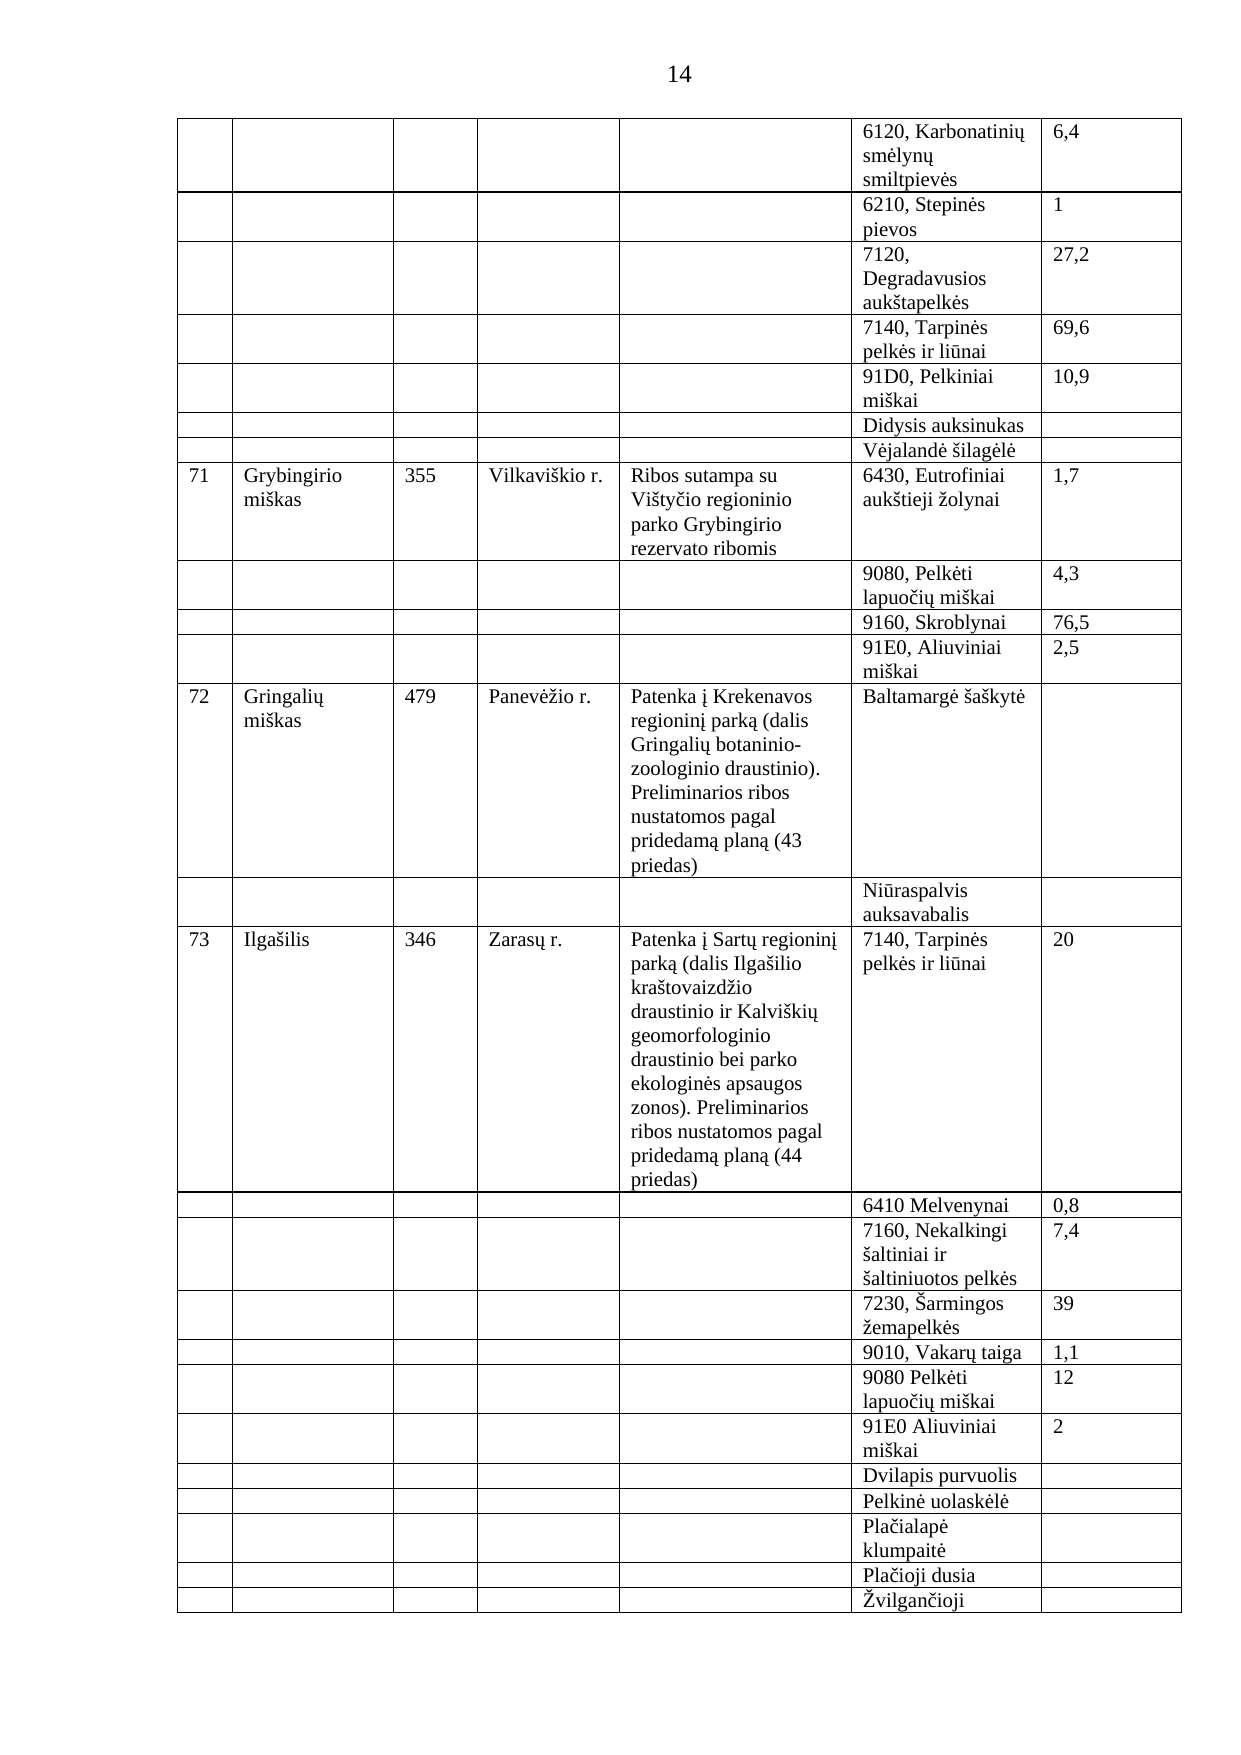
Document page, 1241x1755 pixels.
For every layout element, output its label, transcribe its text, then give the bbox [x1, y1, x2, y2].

table_cell [620, 438, 851, 462]
table_cell 20 [1042, 927, 1181, 1191]
table_cell [478, 438, 619, 462]
table_cell [178, 1340, 232, 1364]
table_cell [1042, 413, 1181, 437]
table_cell [478, 242, 619, 314]
table_cell [478, 1464, 619, 1487]
table_cell [1042, 1514, 1181, 1562]
table_cell [394, 635, 477, 683]
table_cell [620, 878, 851, 926]
table_cell [620, 413, 851, 437]
table_cell 2,5 [1042, 635, 1181, 683]
table_cell 6120, Karbonatinių smėlynų smiltpievės [852, 119, 1041, 191]
table_cell 10,9 [1042, 364, 1181, 412]
table_cell [394, 561, 477, 609]
table_cell 7160, Nekalkingi šaltiniai ir šaltiniuotos pelkės [852, 1218, 1041, 1290]
table_cell Didysis auksinukas [852, 413, 1041, 437]
table_cell [178, 635, 232, 683]
table_cell 12 [1042, 1365, 1181, 1413]
table_cell [620, 561, 851, 609]
table_cell 7140, Tarpinės pelkės ir liūnai [852, 927, 1041, 1191]
table_cell [178, 610, 232, 634]
table_cell [178, 193, 232, 241]
table_cell [233, 1365, 393, 1413]
table_cell [394, 1365, 477, 1413]
table_cell [178, 1514, 232, 1562]
table_cell [620, 1365, 851, 1413]
table_cell [620, 1218, 851, 1290]
table_cell [1042, 1563, 1181, 1587]
table_cell [178, 438, 232, 462]
table_cell 2 [1042, 1414, 1181, 1462]
table_cell [178, 1563, 232, 1587]
table_cell [1042, 684, 1181, 877]
table_cell [394, 1514, 477, 1562]
table_cell [394, 1193, 477, 1217]
table_cell [394, 1588, 477, 1612]
table_cell [620, 119, 851, 191]
table_cell [478, 1563, 619, 1587]
table_cell [478, 878, 619, 926]
table_cell 9160, Skroblynai [852, 610, 1041, 634]
table_cell Ribos sutampa su Vištyčio regioninio parko Grybingirio rezervato ribomis [620, 463, 851, 559]
table_cell [478, 561, 619, 609]
table_cell [478, 193, 619, 241]
table_cell [233, 413, 393, 437]
table_cell [620, 1489, 851, 1513]
table_cell [394, 1291, 477, 1339]
table_cell 76,5 [1042, 610, 1181, 634]
table_cell 91D0, Pelkiniai miškai [852, 364, 1041, 412]
table_cell [233, 1340, 393, 1364]
table_cell [394, 193, 477, 241]
table_cell [620, 1464, 851, 1487]
table_cell [178, 413, 232, 437]
table_cell [1042, 1489, 1181, 1513]
table_cell [178, 1489, 232, 1513]
table_cell [394, 1218, 477, 1290]
table_cell [233, 1464, 393, 1487]
table_cell 479 [394, 684, 477, 877]
table_cell 6210, Stepinės pievos [852, 193, 1041, 241]
table_cell 7230, Šarmingos žemapelkės [852, 1291, 1041, 1339]
table_cell [620, 1514, 851, 1562]
table_cell [478, 315, 619, 363]
table_cell [1042, 1588, 1181, 1612]
table_cell [394, 413, 477, 437]
table_cell 6,4 [1042, 119, 1181, 191]
table_cell [478, 119, 619, 191]
table_cell 0,8 [1042, 1193, 1181, 1217]
table_cell [620, 1588, 851, 1612]
table_cell 91E0 Aliuviniai miškai [852, 1414, 1041, 1462]
table_cell [478, 1489, 619, 1513]
table_cell [178, 1218, 232, 1290]
table_cell 72 [178, 684, 232, 877]
table_cell [620, 364, 851, 412]
table_cell [178, 561, 232, 609]
table_cell 7120, Degradavusios aukštapelkės [852, 242, 1041, 314]
table_cell [620, 1291, 851, 1339]
table_cell [394, 1563, 477, 1587]
table_cell 7140, Tarpinės pelkės ir liūnai [852, 315, 1041, 363]
table_cell Patenka į Sartų regioninį parką (dalis Ilgašilio kraštovaizdžio draustinio ir Kalviškių geomorfologinio draustinio bei parko ekologinės apsaugos zonos). Preliminarios ribos nustatomos pagal pridedamą planą (44 priedas) [620, 927, 851, 1191]
table_cell [233, 1588, 393, 1612]
table_cell [233, 1414, 393, 1462]
table_cell [394, 878, 477, 926]
table_cell [178, 315, 232, 363]
table_cell [478, 1514, 619, 1562]
table_cell [233, 364, 393, 412]
table_cell 9010, Vakarų taiga [852, 1340, 1041, 1364]
table_cell [178, 1414, 232, 1462]
table_cell [620, 1414, 851, 1462]
table_cell [394, 315, 477, 363]
table_cell [178, 1291, 232, 1339]
table_cell [1042, 438, 1181, 462]
table_cell [394, 364, 477, 412]
table_cell 39 [1042, 1291, 1181, 1339]
table_cell Baltamargė šaškytė [852, 684, 1041, 877]
table_cell Dvilapis purvuolis [852, 1464, 1041, 1487]
table_cell Žvilgančioji [852, 1588, 1041, 1612]
table_cell [233, 1291, 393, 1339]
table_cell [233, 878, 393, 926]
table_cell [478, 364, 619, 412]
table_cell [620, 315, 851, 363]
table_cell [233, 315, 393, 363]
table_cell [478, 1218, 619, 1290]
table_cell [478, 1291, 619, 1339]
table_cell Plačialapė klumpaitė [852, 1514, 1041, 1562]
table_cell [620, 193, 851, 241]
table_cell Panevėžio r. [478, 684, 619, 877]
table_cell [394, 438, 477, 462]
table_cell [1042, 1464, 1181, 1487]
table_cell [178, 119, 232, 191]
table_cell [233, 1514, 393, 1562]
table_cell [233, 635, 393, 683]
table_cell [478, 1193, 619, 1217]
table_cell Plačioji dusia [852, 1563, 1041, 1587]
table_cell 9080 Pelkėti lapuočių miškai [852, 1365, 1041, 1413]
table_cell Gringalių miškas [233, 684, 393, 877]
table_cell 1,1 [1042, 1340, 1181, 1364]
table_cell [233, 561, 393, 609]
table_cell [394, 610, 477, 634]
table_cell Vilkaviškio r. [478, 463, 619, 559]
table_cell [233, 1489, 393, 1513]
table_cell [478, 413, 619, 437]
table_cell Vėjalandė šilagėlė [852, 438, 1041, 462]
table_cell [478, 1414, 619, 1462]
table_cell [178, 878, 232, 926]
table_cell [478, 1365, 619, 1413]
table_cell 69,6 [1042, 315, 1181, 363]
table_cell Zarasų r. [478, 927, 619, 1191]
table_cell [178, 1365, 232, 1413]
table_cell 4,3 [1042, 561, 1181, 609]
table_cell [478, 610, 619, 634]
table_cell [233, 119, 393, 191]
table_cell [478, 1588, 619, 1612]
table_cell [620, 1193, 851, 1217]
table_cell 73 [178, 927, 232, 1191]
table_cell [478, 635, 619, 683]
table_cell 1 [1042, 193, 1181, 241]
table_cell Grybingirio miškas [233, 463, 393, 559]
table_cell [178, 1588, 232, 1612]
table_cell 71 [178, 463, 232, 559]
table_cell 9080, Pelkėti lapuočių miškai [852, 561, 1041, 609]
table_cell [178, 1464, 232, 1487]
table_cell [394, 119, 477, 191]
table_cell [620, 242, 851, 314]
table_cell [394, 1489, 477, 1513]
table_cell [178, 364, 232, 412]
table_cell [394, 1414, 477, 1462]
table_cell 355 [394, 463, 477, 559]
table_cell Ilgašilis [233, 927, 393, 1191]
table_cell [620, 1340, 851, 1364]
table_cell Niūraspalvis auksavabalis [852, 878, 1041, 926]
table_cell 91E0, Aliuviniai miškai [852, 635, 1041, 683]
table_cell [394, 1340, 477, 1364]
table_cell [178, 1193, 232, 1217]
table_cell [1042, 878, 1181, 926]
table_cell [233, 1563, 393, 1587]
table_cell Pelkinė uolaskėlė [852, 1489, 1041, 1513]
table_cell [620, 610, 851, 634]
table_cell [394, 1464, 477, 1487]
table_cell 346 [394, 927, 477, 1191]
table_cell [233, 242, 393, 314]
table_cell 27,2 [1042, 242, 1181, 314]
table_cell 1,7 [1042, 463, 1181, 559]
table_cell Patenka į Krekenavos regioninį parką (dalis Gringalių botaninio-zoologinio draustinio). Preliminarios ribos nustatomos pagal pridedamą planą (43 priedas) [620, 684, 851, 877]
table_cell [233, 438, 393, 462]
table_cell [620, 1563, 851, 1587]
table_cell 6430, Eutrofiniai aukštieji žolynai [852, 463, 1041, 559]
table_cell [620, 635, 851, 683]
table_cell 7,4 [1042, 1218, 1181, 1290]
table_cell [394, 242, 477, 314]
table_cell [233, 193, 393, 241]
table_cell [478, 1340, 619, 1364]
table_cell [233, 1218, 393, 1290]
table_cell [178, 242, 232, 314]
table_cell [233, 1193, 393, 1217]
table_cell [233, 610, 393, 634]
table_cell 6410 Melvenynai [852, 1193, 1041, 1217]
